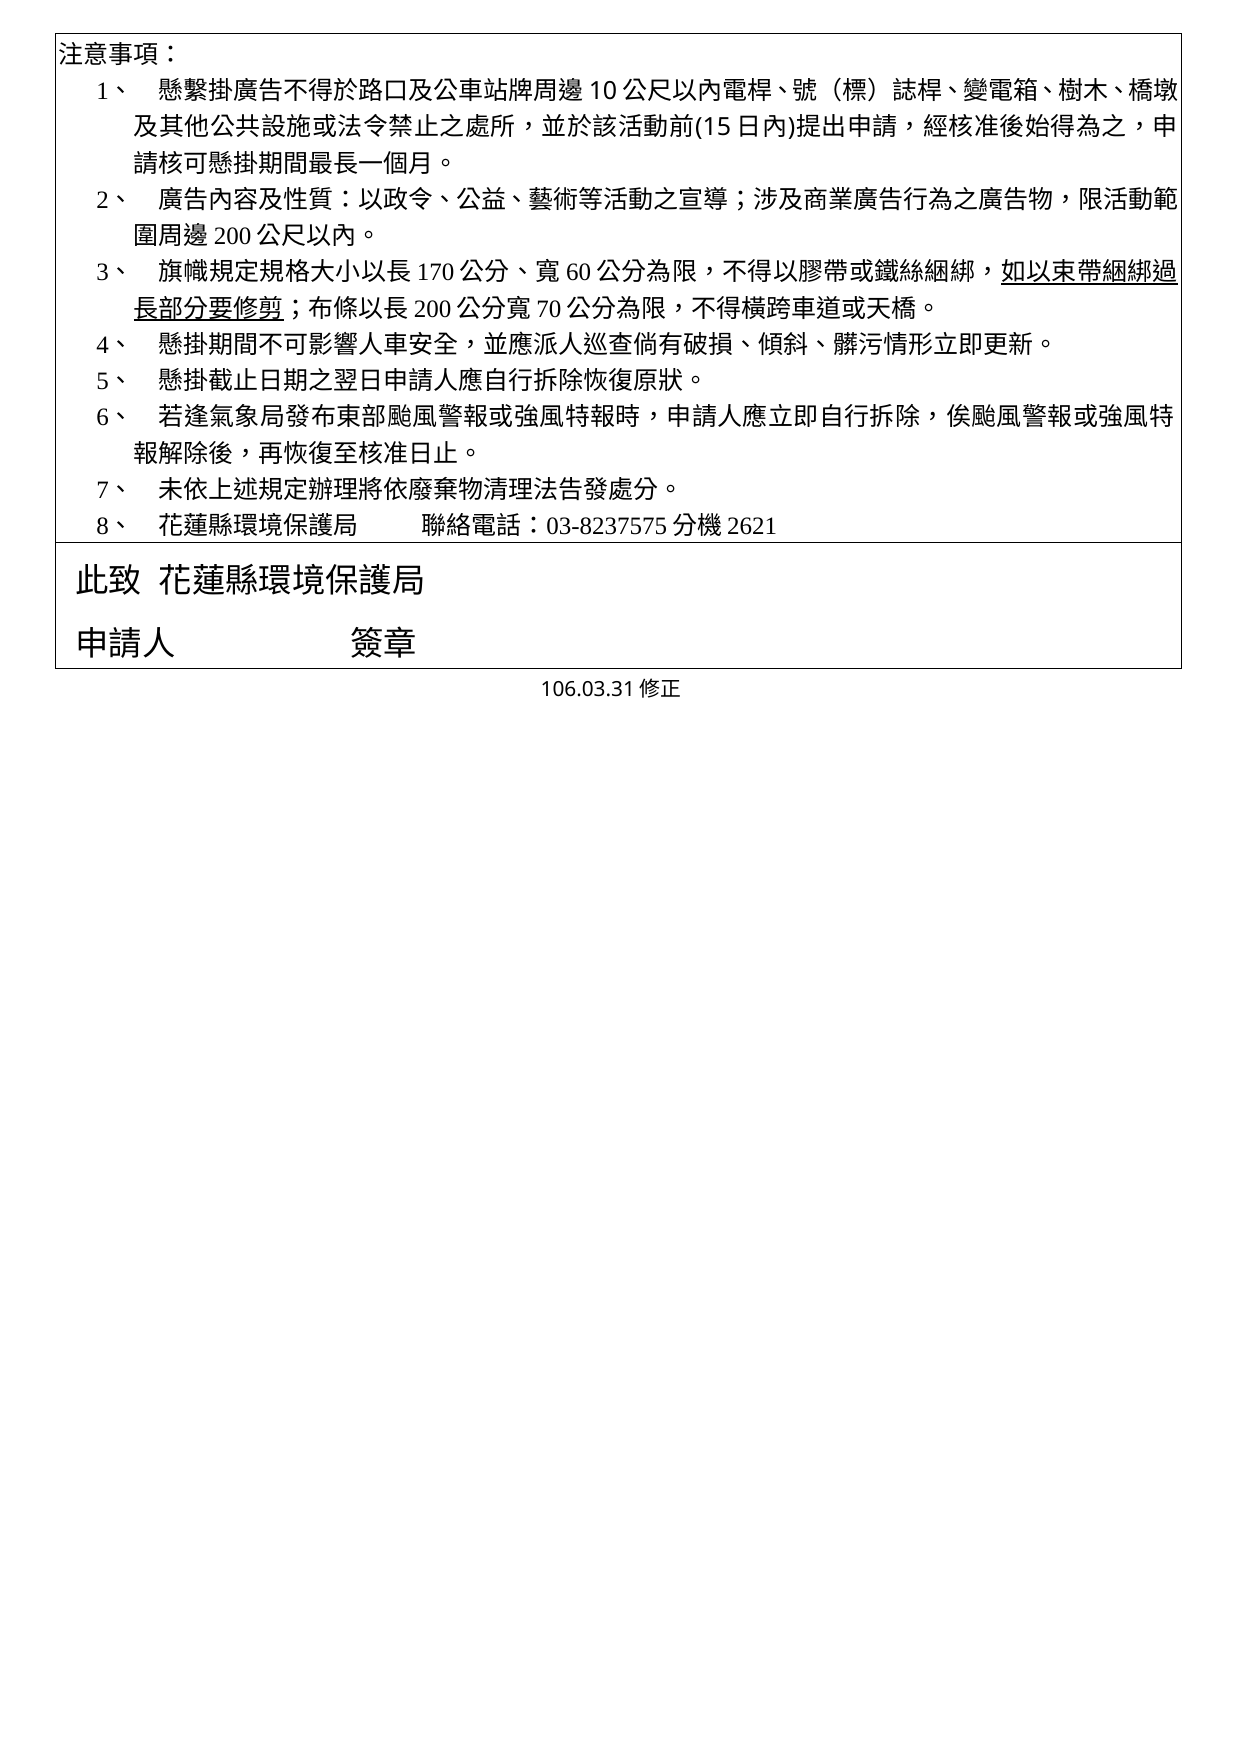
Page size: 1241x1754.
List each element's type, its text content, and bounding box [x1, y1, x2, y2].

text 106.03.31修正 [59, 669, 1181, 706]
table_cell 注意事項： 懸繫掛廣告不得於路口及公車站牌周邊10公尺以內電桿、號（標）誌桿、變電箱、樹木、橋墩及其他公共設施或法令禁止之處所，並於該活動前(15日內)提出申請，經核准後始得為之，申請核可懸掛期間最長一個月。 廣告內容及性質：以政令、公益、藝術等活動之宣導；涉及商業廣告行為之廣告物，限活動範圍周邊200公尺以內。 旗幟規定規格大小以長170公分、寬60公分為限，不得以膠帶或鐵絲綑綁，如以束帶綑綁過長部分要修剪；布條以長200公分寬70公分為限，不得橫跨車道或天橋。 懸掛期間不可影響人車安全，並應派人巡查倘有破損、傾斜、髒污情形立即更新。 懸掛截止日期之翌日申請人應自行拆除恢復原狀。 若逢氣象局發布東部颱風警報或強風特報時，申請人應立即自行拆除，俟颱風警報或強風特報解除後，再恢復至核准日止。 未依上述規定辦理將依廢棄物清理法告發處分。 花蓮縣環境保護局 聯絡電話：03-8237575分機2621 [56, 34, 1181, 542]
table_cell 此致 花蓮縣環境保護局 申請人 簽章 [56, 543, 1181, 668]
